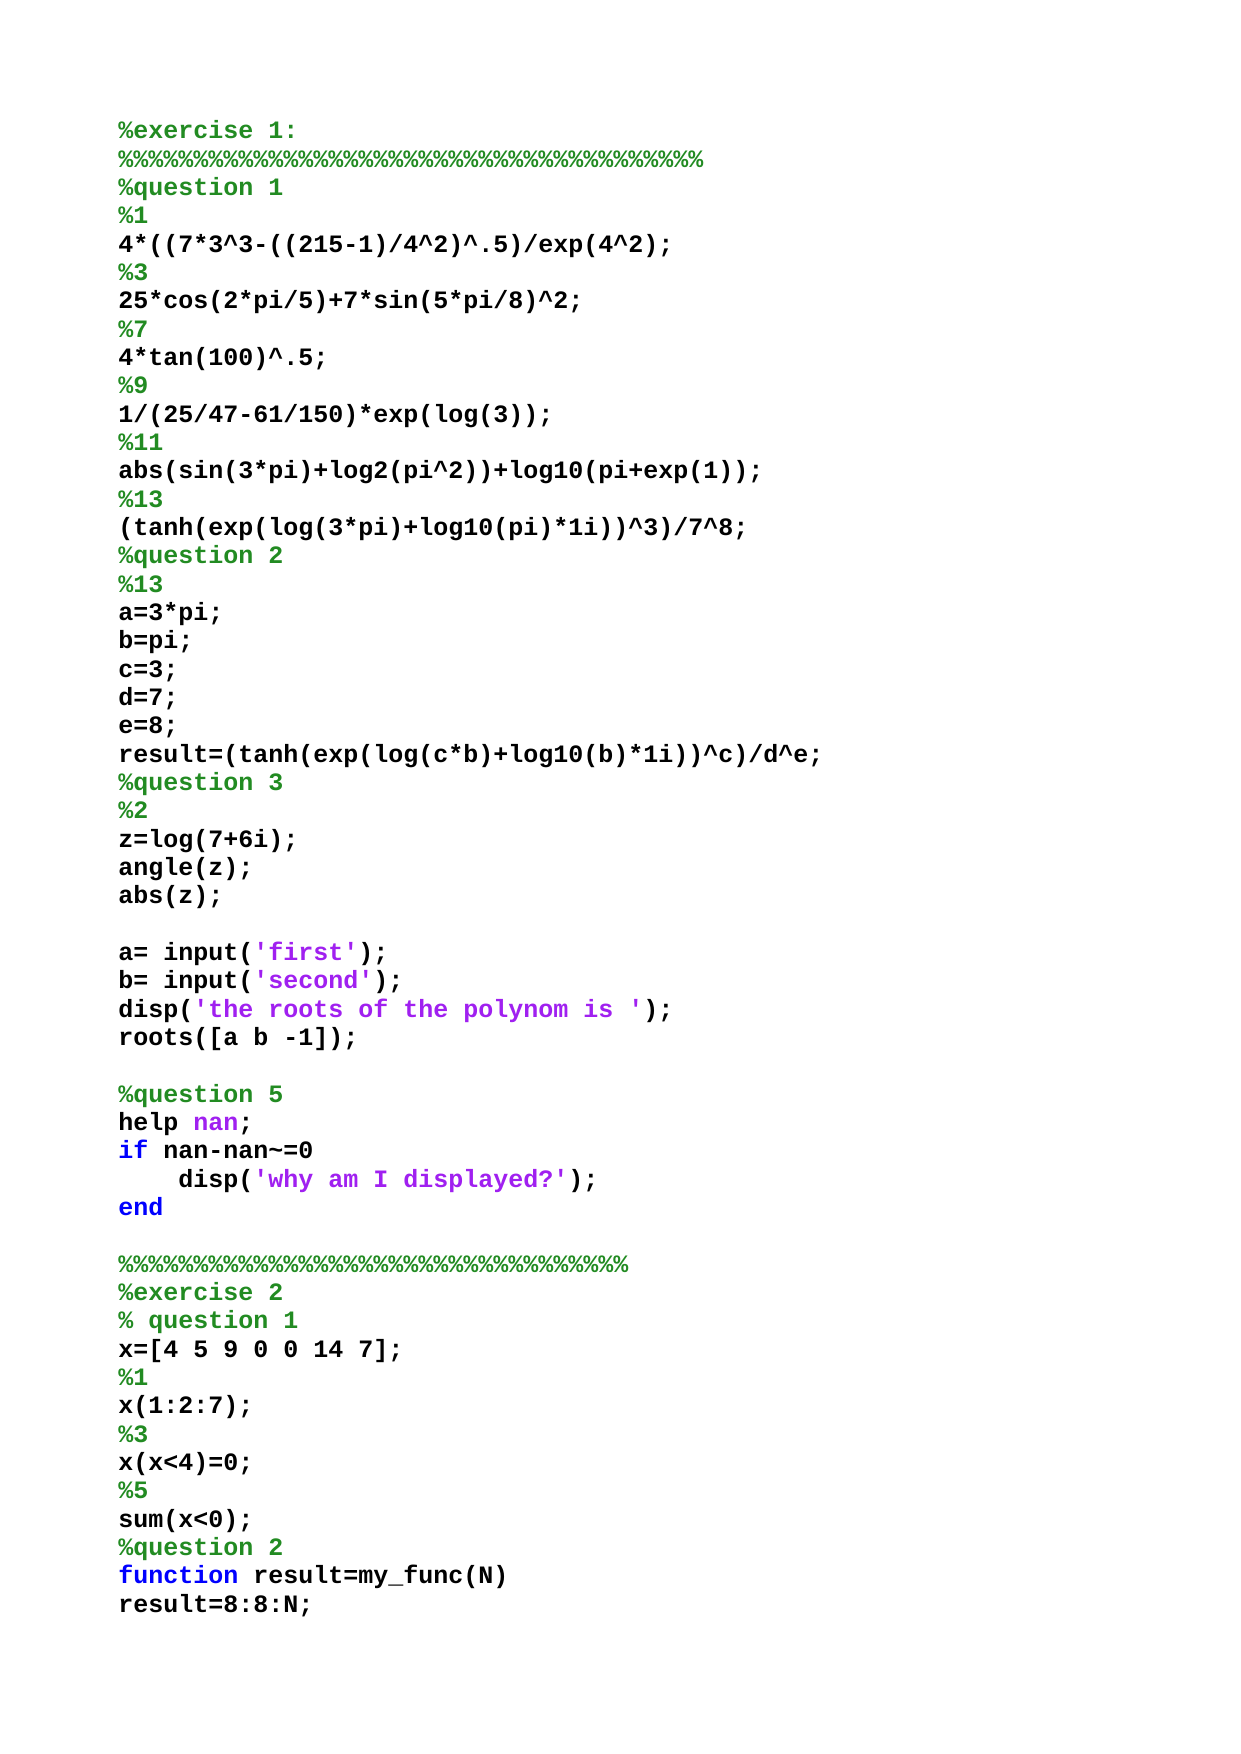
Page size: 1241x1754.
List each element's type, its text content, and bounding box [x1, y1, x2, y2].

text function result=my_func(N) [118, 1563, 1122, 1591]
text e=8; [118, 713, 1122, 741]
text 1/(25/47-61/150)*exp(log(3)); [118, 401, 1122, 430]
text %3 [118, 260, 1122, 288]
text z=log(7+6i); [118, 826, 1122, 855]
text x(x<4)=0; [118, 1450, 1122, 1478]
text help nan; [118, 1110, 1122, 1138]
text 4*tan(100)^.5; [118, 345, 1122, 373]
text disp('why am I displayed?'); [118, 1166, 1122, 1195]
text x=[4 5 9 0 0 14 7]; [118, 1336, 1122, 1365]
text %%%%%%%%%%%%%%%%%%%%%%%%%%%%%%%%%% [118, 1251, 1122, 1280]
text %question 3 [118, 770, 1122, 798]
text b=pi; [118, 628, 1122, 656]
text %1 [118, 203, 1122, 231]
text (tanh(exp(log(3*pi)+log10(pi)*1i))^3)/7^8; [118, 515, 1122, 543]
text end [118, 1195, 1122, 1223]
text x(1:2:7); [118, 1393, 1122, 1421]
text result=(tanh(exp(log(c*b)+log10(b)*1i))^c)/d^e; [118, 741, 1122, 770]
text abs(sin(3*pi)+log2(pi^2))+log10(pi+exp(1)); [118, 458, 1122, 486]
text d=7; [118, 685, 1122, 713]
text disp('the roots of the polynom is '); [118, 996, 1122, 1025]
text %11 [118, 430, 1122, 458]
text result=8:8:N; [118, 1591, 1122, 1620]
text abs(z); [118, 883, 1122, 911]
text c=3; [118, 656, 1122, 685]
text %13 [118, 486, 1122, 515]
text sum(x<0); [118, 1506, 1122, 1535]
text %question 2 [118, 1535, 1122, 1563]
text %9 [118, 373, 1122, 401]
text if nan-nan~=0 [118, 1138, 1122, 1166]
text %5 [118, 1478, 1122, 1506]
text 4*((7*3^3-((215-1)/4^2)^.5)/exp(4^2); [118, 231, 1122, 260]
text %7 [118, 316, 1122, 345]
text %2 [118, 798, 1122, 826]
text a=3*pi; [118, 600, 1122, 628]
text 25*cos(2*pi/5)+7*sin(5*pi/8)^2; [118, 288, 1122, 316]
text %question 5 [118, 1081, 1122, 1110]
text % question 1 [118, 1308, 1122, 1336]
text b= input('second'); [118, 968, 1122, 996]
text %question 2 [118, 543, 1122, 571]
text %question 1 [118, 175, 1122, 203]
text %exercise 2 [118, 1280, 1122, 1308]
text %%%%%%%%%%%%%%%%%%%%%%%%%%%%%%%%%%%%%%% [118, 146, 1122, 175]
text %3 [118, 1421, 1122, 1450]
text angle(z); [118, 855, 1122, 883]
text %exercise 1: [118, 118, 1122, 146]
text a= input('first'); [118, 940, 1122, 968]
text %13 [118, 571, 1122, 600]
text roots([a b -1]); [118, 1025, 1122, 1053]
text %1 [118, 1365, 1122, 1393]
